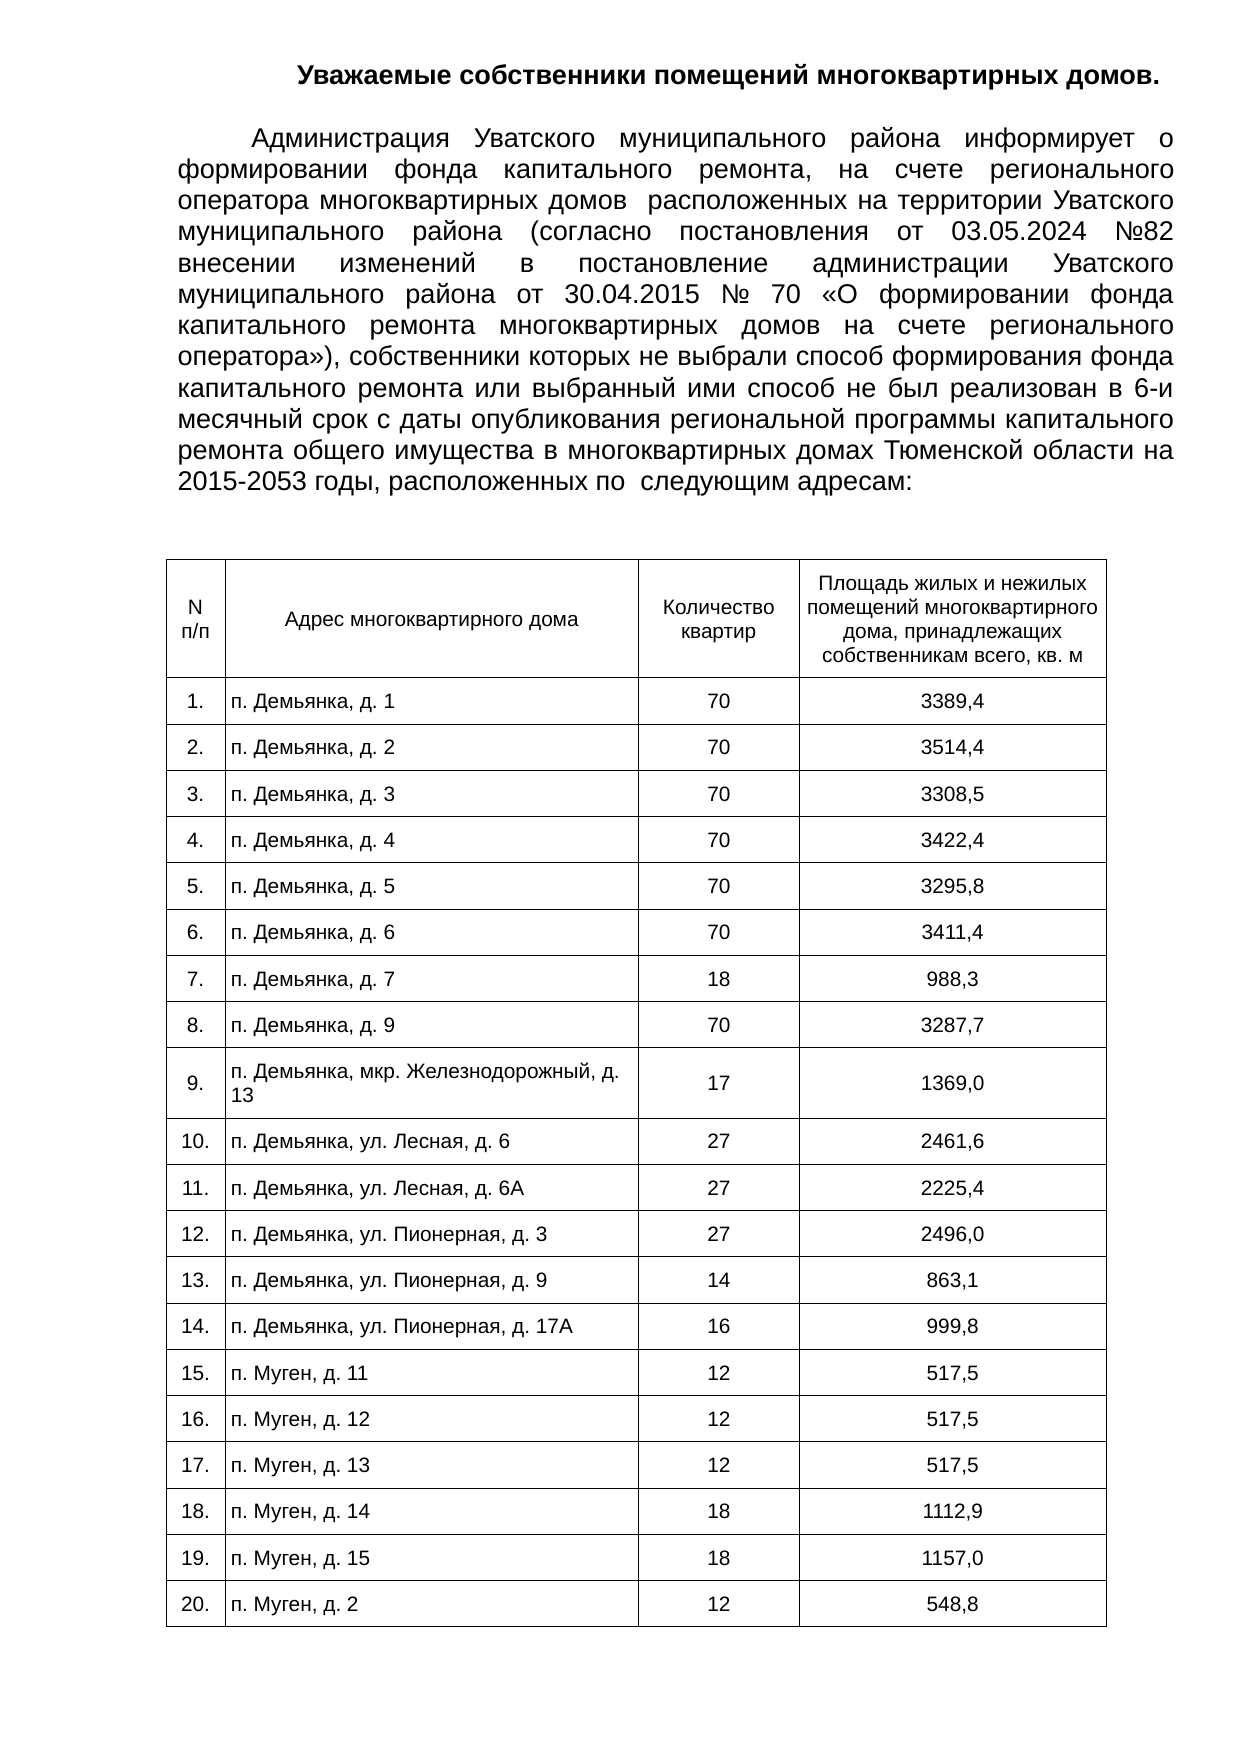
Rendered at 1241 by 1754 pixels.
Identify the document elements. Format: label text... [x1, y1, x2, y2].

table_cell 14. [167, 1304, 225, 1349]
table_cell п. Демьянка, д. 2 [226, 725, 638, 770]
table_cell 12 [639, 1581, 799, 1626]
table_cell п. Муген, д. 11 [226, 1350, 638, 1395]
table_cell 70 [639, 678, 799, 723]
table_cell п. Демьянка, д. 9 [226, 1002, 638, 1047]
table_cell 2225,4 [800, 1165, 1106, 1210]
table_cell 13. [167, 1257, 225, 1302]
table_cell 1112,9 [800, 1489, 1106, 1534]
table_cell 18 [639, 1489, 799, 1534]
table_cell 3308,5 [800, 771, 1106, 816]
table_cell 3422,4 [800, 817, 1106, 862]
table_header Количество квартир [639, 560, 799, 677]
table_cell 10. [167, 1119, 225, 1164]
table_cell 3389,4 [800, 678, 1106, 723]
table_cell п. Демьянка, д. 5 [226, 863, 638, 908]
table_cell 20. [167, 1581, 225, 1626]
table_cell п. Демьянка, д. 7 [226, 956, 638, 1001]
table_cell п. Демьянка, ул. Лесная, д. 6А [226, 1165, 638, 1210]
table_header Адрес многоквартирного дома [226, 560, 638, 677]
table_cell 6. [167, 910, 225, 955]
table_cell 999,8 [800, 1304, 1106, 1349]
table_header N п/п [167, 560, 225, 677]
table_cell 1369,0 [800, 1048, 1106, 1117]
table_cell п. Муген, д. 2 [226, 1581, 638, 1626]
table_cell 517,5 [800, 1442, 1106, 1487]
table_cell 1157,0 [800, 1535, 1106, 1580]
table_cell 517,5 [800, 1396, 1106, 1441]
table_cell п. Демьянка, ул. Пионерная, д. 3 [226, 1211, 638, 1256]
table_cell 3. [167, 771, 225, 816]
table_cell 3295,8 [800, 863, 1106, 908]
table_cell 8. [167, 1002, 225, 1047]
table_cell 11. [167, 1165, 225, 1210]
table_cell п. Демьянка, ул. Пионерная, д. 9 [226, 1257, 638, 1302]
table_cell п. Муген, д. 15 [226, 1535, 638, 1580]
table_cell 27 [639, 1211, 799, 1256]
table_cell 27 [639, 1119, 799, 1164]
table_header Площадь жилых и нежилых помещений многоквартирного дома, принадлежащих собственникам всего, кв. м [800, 560, 1106, 677]
table_cell 70 [639, 817, 799, 862]
table_cell 2496,0 [800, 1211, 1106, 1256]
table_cell 70 [639, 725, 799, 770]
table_cell п. Демьянка, д. 1 [226, 678, 638, 723]
table_cell 9. [167, 1048, 225, 1117]
table_cell п. Муген, д. 13 [226, 1442, 638, 1487]
table_cell 70 [639, 910, 799, 955]
table_cell п. Муген, д. 12 [226, 1396, 638, 1441]
table_cell п. Муген, д. 14 [226, 1489, 638, 1534]
table_cell 12 [639, 1396, 799, 1441]
table_cell 15. [167, 1350, 225, 1395]
table_cell п. Демьянка, д. 6 [226, 910, 638, 955]
table_cell 70 [639, 771, 799, 816]
text Администрация Уватского муниципального района информирует о формировании фонда капитального ремонта, на счете регионального оператора многоквартирных домов расположенных на территории Уватского муниципального района (согласно постановления от 03.05.2024 №82 внесении изменений в постановление администрации Уватского муниципального района от 30.04.2015 № 70 «О формировании фонда капитального ремонта многоквартирных домов на счете регионального оператора»), собственники которых не выбрали способ формирования фонда капитального ремонта или выбранный ими способ не был реализован в 6-и месячный срок с даты опубликования региональной программы капитального ремонта общего имущества в многоквартирных домах Тюменской области на 2015-2053 годы, расположенных по следующим адресам: [177, 122, 1175, 497]
table_cell 14 [639, 1257, 799, 1302]
table_cell 70 [639, 863, 799, 908]
table_cell 988,3 [800, 956, 1106, 1001]
table_cell п. Демьянка, д. 4 [226, 817, 638, 862]
table_cell 3411,4 [800, 910, 1106, 955]
table_cell 2461,6 [800, 1119, 1106, 1164]
table_cell 863,1 [800, 1257, 1106, 1302]
table_cell 18 [639, 1535, 799, 1580]
table_cell 1. [167, 678, 225, 723]
table_cell 2. [167, 725, 225, 770]
table_cell 19. [167, 1535, 225, 1580]
table_cell 12 [639, 1442, 799, 1487]
table_cell 7. [167, 956, 225, 1001]
table_cell 4. [167, 817, 225, 862]
table_cell п. Демьянка, д. 3 [226, 771, 638, 816]
table_cell 18 [639, 956, 799, 1001]
table_cell 12. [167, 1211, 225, 1256]
table_cell 517,5 [800, 1350, 1106, 1395]
table_cell 27 [639, 1165, 799, 1210]
table_cell 16 [639, 1304, 799, 1349]
table_cell 18. [167, 1489, 225, 1534]
table_cell 17 [639, 1048, 799, 1117]
table_cell п. Демьянка, мкр. Железнодорожный, д. 13 [226, 1048, 638, 1117]
table_cell 548,8 [800, 1581, 1106, 1626]
table_cell 17. [167, 1442, 225, 1487]
table_cell п. Демьянка, ул. Лесная, д. 6 [226, 1119, 638, 1164]
table_cell 3514,4 [800, 725, 1106, 770]
table_cell 3287,7 [800, 1002, 1106, 1047]
table_cell 16. [167, 1396, 225, 1441]
table_cell 70 [639, 1002, 799, 1047]
text Уважаемые собственники помещений многоквартирных домов. [177, 59, 1175, 90]
table_cell 5. [167, 863, 225, 908]
table_cell 12 [639, 1350, 799, 1395]
table_cell п. Демьянка, ул. Пионерная, д. 17А [226, 1304, 638, 1349]
